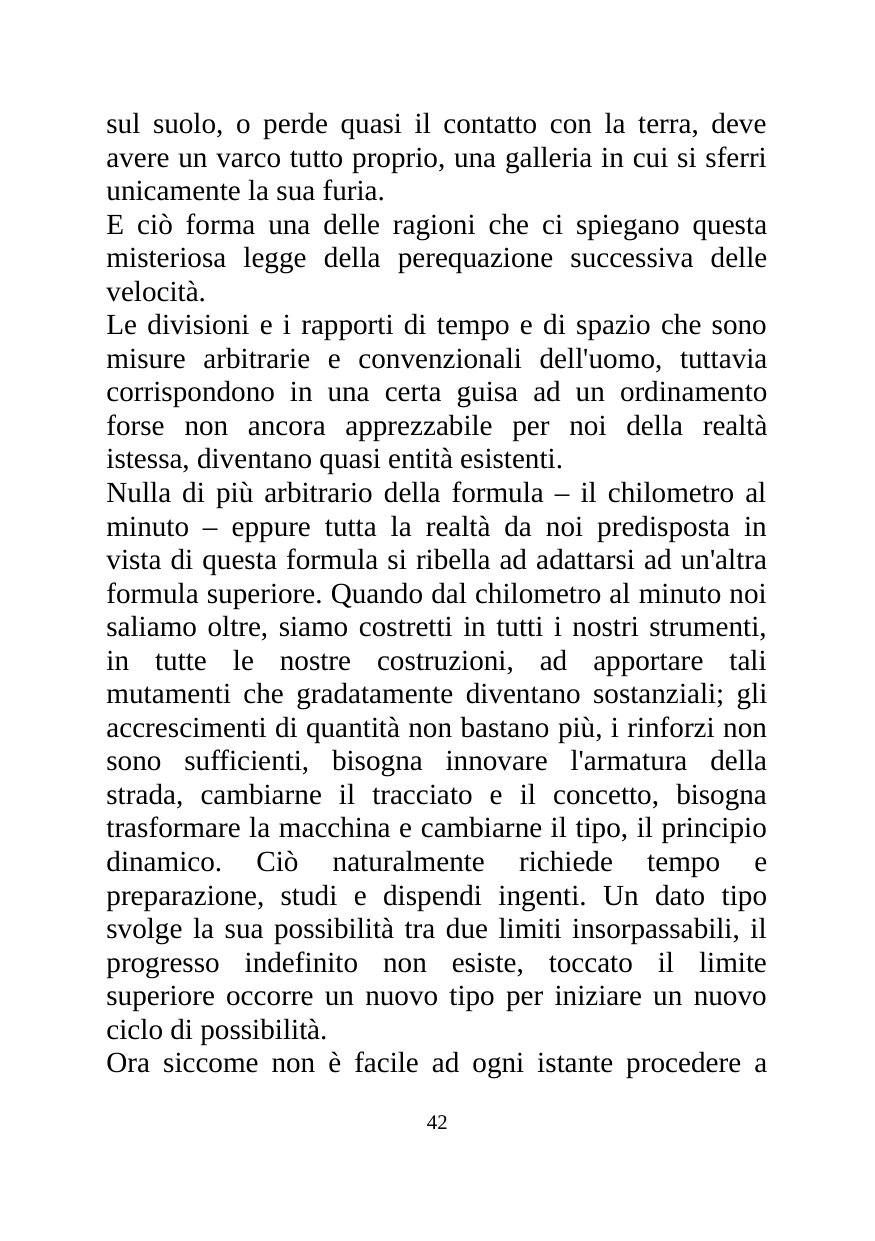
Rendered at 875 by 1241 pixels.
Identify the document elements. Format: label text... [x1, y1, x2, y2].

text Nulla di più arbitrario della formula – il chilometro al minuto – eppure tutta la realtà da noi predisposta in vista di questa formula si ribella ad adattarsi ad un'altra formula superiore. Quando dal chilometro al minuto noi saliamo oltre, siamo costretti in tutti i nostri strumenti, in tutte le nostre costruzioni, ad apportare tali mutamenti che gradatamente diventano sostanziali; gli accrescimenti di quantità non bastano più, i rinforzi non sono sufficienti, bisogna innovare l'armatura della strada, cambiarne il tracciato e il concetto, bisogna trasformare la macchina e cambiarne il tipo, il principio dinamico. Ciò naturalmente richiede tempo e preparazione, studi e dispendi ingenti. Un dato tipo svolge la sua possibilità tra due limiti insorpassabili, il progresso indefinito non esiste, toccato il limite superiore occorre un nuovo tipo per iniziare un nuovo ciclo di possibilità. [106, 475, 768, 1045]
text E ciò forma una delle ragioni che ci spiegano questa misteriosa legge della perequazione successiva delle velocità. [106, 207, 768, 307]
text Le divisioni e i rapporti di tempo e di spazio che sono misure arbitrarie e convenzionali dell'uomo, tuttavia corrispondono in una certa guisa ad un ordinamento forse non ancora apprezzabile per noi della realtà istessa, diventano quasi entità esistenti. [106, 307, 768, 475]
text sul suolo, o perde quasi il contatto con la terra, deve avere un varco tutto proprio, una galleria in cui si sferri unicamente la sua furia. [106, 106, 768, 207]
text Ora siccome non è facile ad ogni istante procedere a [106, 1045, 768, 1079]
